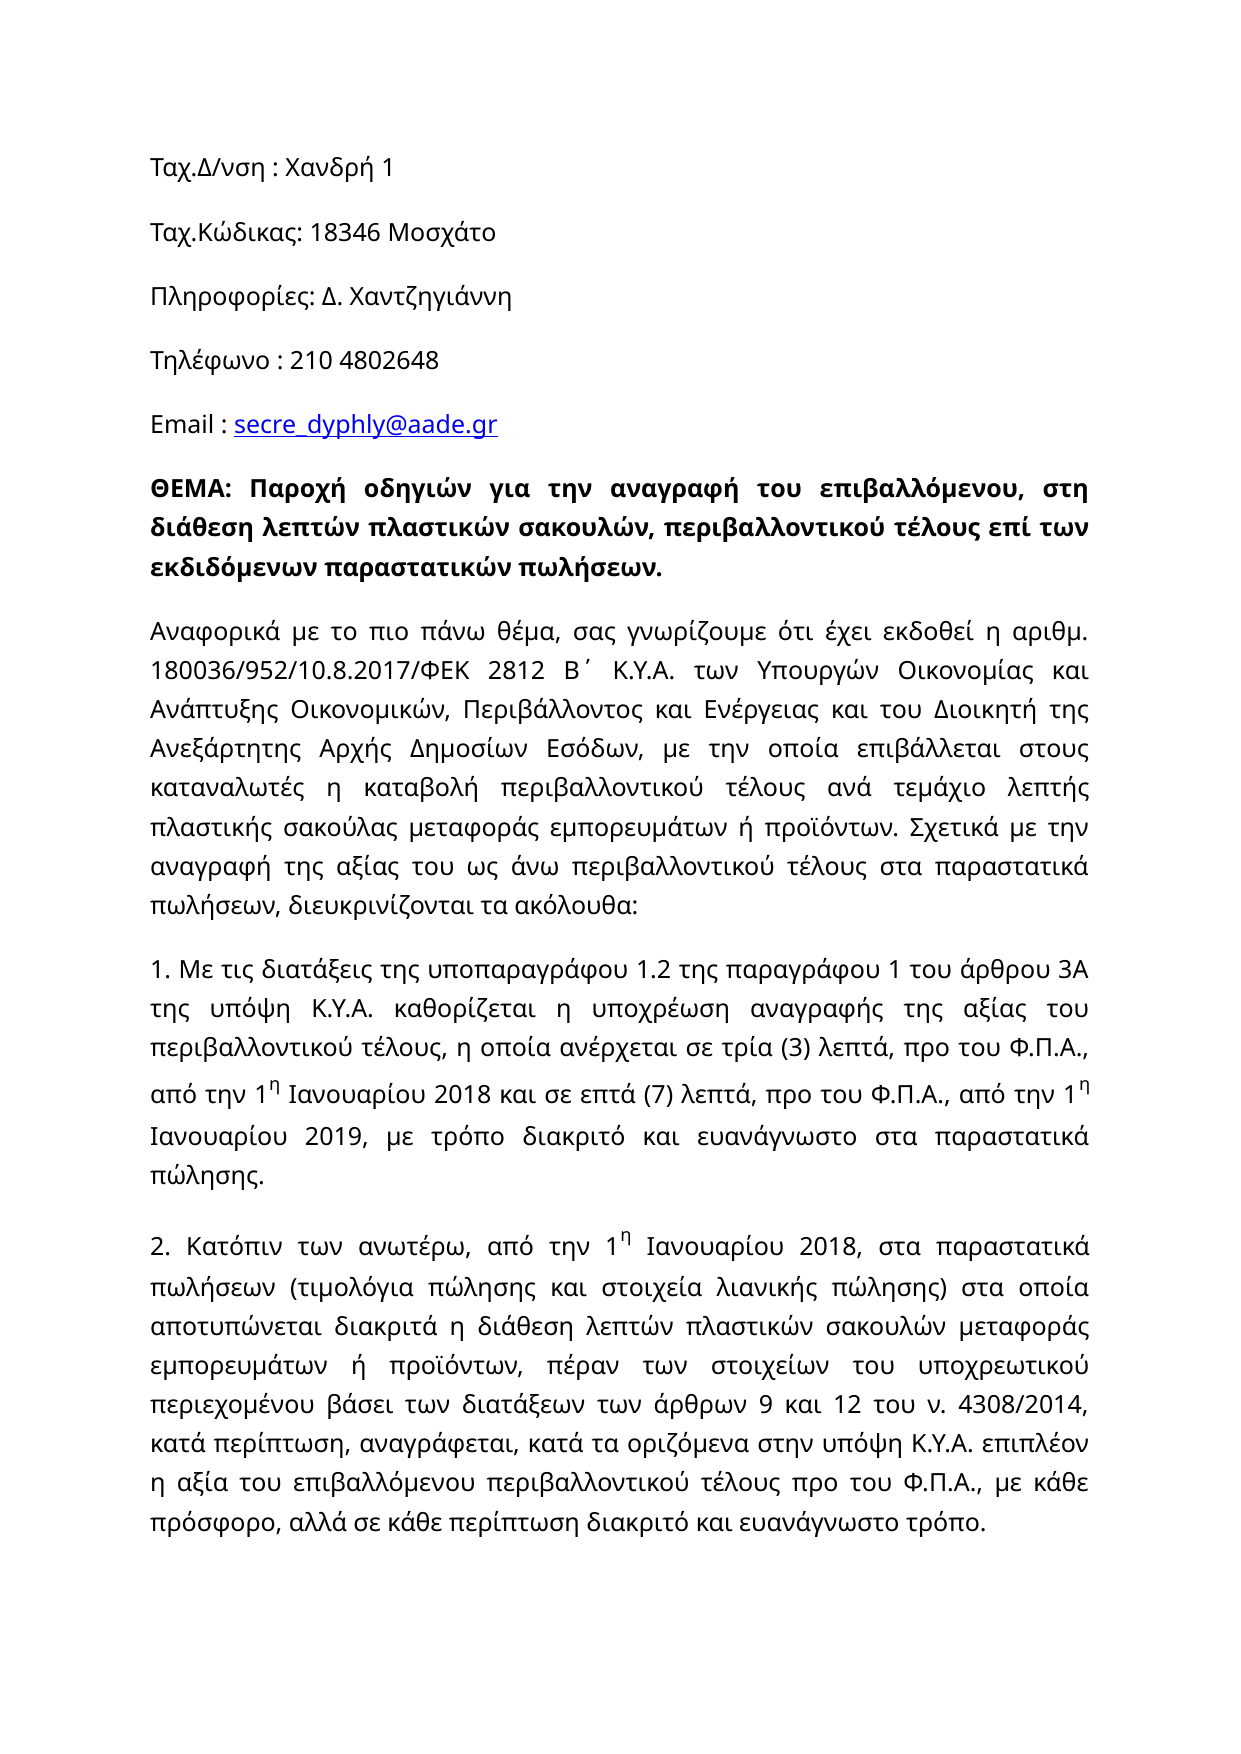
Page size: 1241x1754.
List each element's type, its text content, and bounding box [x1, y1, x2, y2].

text Ταχ.Δ/νση : Χανδρή 1 [150, 150, 1090, 184]
text Αναφορικά με το πιο πάνω θέμα, σας γνωρίζουμε ότι έχει εκδοθεί η αριθμ. 180036/952/10.8.2017/ΦΕΚ 2812 Β΄ Κ.Υ.Α. των Υπουργών Οικονομίας και Ανάπτυξης Οικονομικών, Περιβάλλοντος και Ενέργειας και του Διοικητή της Ανεξάρτητης Αρχής Δημοσίων Εσόδων, με την οποία επιβάλλεται στους καταναλωτές η καταβολή περιβαλλοντικού τέλους ανά τεμάχιο λεπτής πλαστικής σακούλας μεταφοράς εμπορευμάτων ή προϊόντων. Σχετικά με την αναγραφή της αξίας του ως άνω περιβαλλοντικού τέλους στα παραστατικά πωλήσεων, διευκρινίζονται τα ακόλουθα: [150, 613, 1090, 922]
text ΘEMA: Παροχή οδηγιών για την αναγραφή του επιβαλλόμενου, στη διάθεση λεπτών πλαστικών σακουλών, περιβαλλοντικού τέλους επί των εκδιδόμενων παραστατικών πωλήσεων. [150, 471, 1090, 583]
text 2. Κατόπιν των ανωτέρω, από την 1η Ιανουαρίου 2018, στα παραστατικά πωλήσεων (τιμολόγια πώλησης και στοιχεία λιανικής πώλησης) στα οποία αποτυπώνεται διακριτά η διάθεση λεπτών πλαστικών σακουλών μεταφοράς εμπορευμάτων ή προϊόντων, πέραν των στοιχείων του υποχρεωτικού περιεχομένου βάσει των διατάξεων των άρθρων 9 και 12 του ν. 4308/2014, κατά περίπτωση, αναγράφεται, κατά τα οριζόμενα στην υπόψη Κ.Υ.Α. επιπλέον η αξία του επιβαλλόμενου περιβαλλοντικού τέλους προ του Φ.Π.Α., με κάθε πρόσφορο, αλλά σε κάθε περίπτωση διακριτό και ευανάγνωστο τρόπο. [150, 1221, 1090, 1538]
text Email : secre_dyphly@aade.gr [150, 407, 1090, 441]
text Ταχ.Κώδικας: 18346 Μοσχάτο [150, 214, 1090, 248]
text 1. Με τις διατάξεις της υποπαραγράφου 1.2 της παραγράφου 1 του άρθρου 3Α της υπόψη Κ.Υ.Α. καθορίζεται η υποχρέωση αναγραφής της αξίας του περιβαλλοντικού τέλους, η οποία ανέρχεται σε τρία (3) λεπτά, προ του Φ.Π.Α., από την 1η Ιανουαρίου 2018 και σε επτά (7) λεπτά, προ του Φ.Π.Α., από την 1η Ιανουαρίου 2019, με τρόπο διακριτό και ευανάγνωστο στα παραστατικά πώλησης. [150, 952, 1090, 1191]
text Πληροφορίες: Δ. Χαντζηγιάννη [150, 278, 1090, 312]
text Τηλέφωνο : 210 4802648 [150, 342, 1090, 377]
